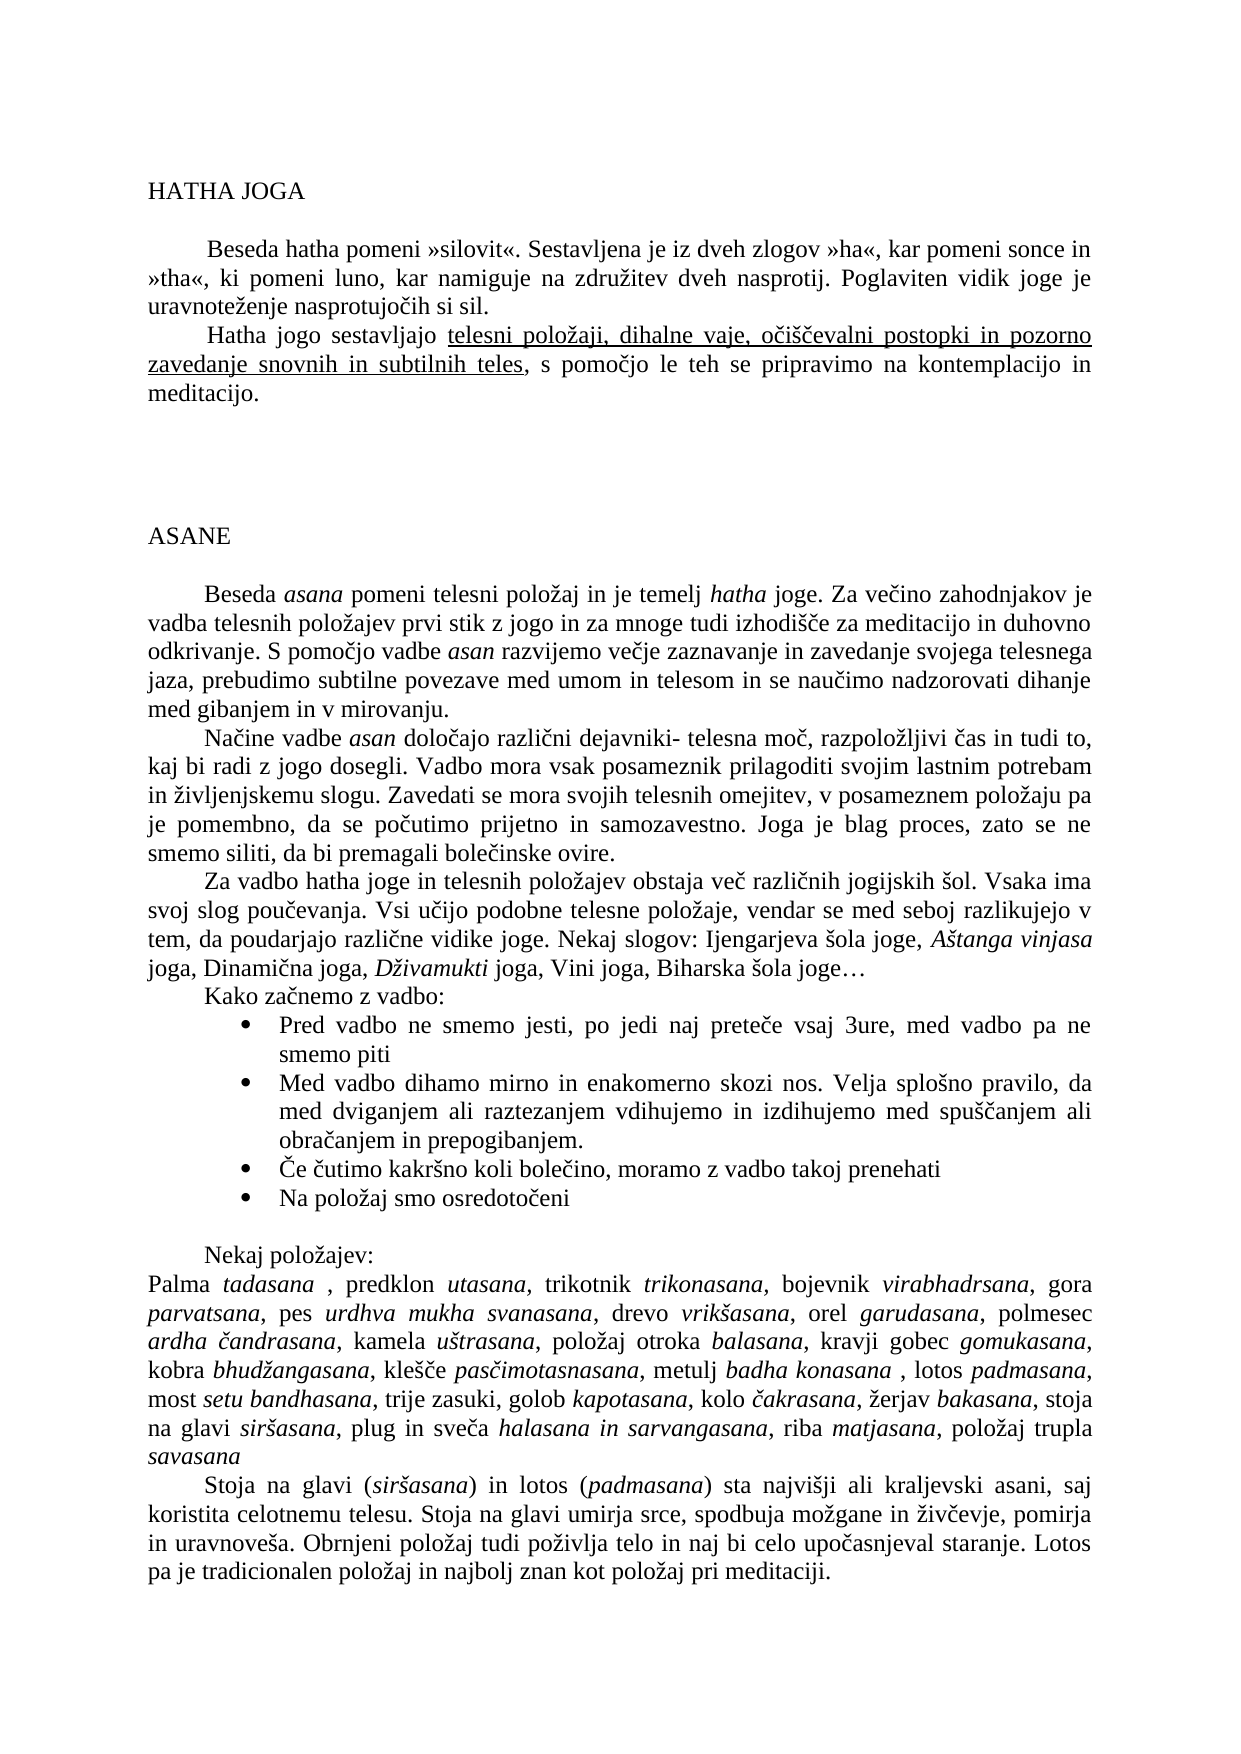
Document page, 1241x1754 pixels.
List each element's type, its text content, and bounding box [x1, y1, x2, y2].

text HATHA JOGA [148, 176, 1093, 205]
text Stoja na glavi (siršasana) in lotos (padmasana) sta najvišji ali kraljevski asani, saj koristita celotnemu telesu. Stoja na glavi umirja srce, spodbuja možgane in živčevje, pomirja in uravnoveša. Obrnjeni položaj tudi poživlja telo in naj bi celo upočasnjeval staranje. Lotos pa je tradicionalen položaj in najbolj znan kot položaj pri meditaciji. [148, 1470, 1093, 1585]
list Pred vadbo ne smemo jesti, po jedi naj preteče vsaj 3ure, med vadbo pa ne smemo piti [241, 1010, 1093, 1068]
text Nekaj položajev: [148, 1240, 1093, 1269]
text Kako začnemo z vadbo: [148, 981, 1093, 1010]
text Beseda asana pomeni telesni položaj in je temelj hatha joge. Za večino zahodnjakov je vadba telesnih položajev prvi stik z jogo in za mnoge tudi izhodišče za meditacijo in duhovno odkrivanje. S pomočjo vadbe asan razvijemo večje zaznavanje in zavedanje svojega telesnega jaza, prebudimo subtilne povezave med umom in telesom in se naučimo nadzorovati dihanje med gibanjem in v mirovanju. [148, 579, 1093, 723]
list Če čutimo kakršno koli bolečino, moramo z vadbo takoj prenehati [241, 1154, 1093, 1183]
text ASANE [148, 521, 1093, 550]
text Za vadbo hatha joge in telesnih položajev obstaja več različnih jogijskih šol. Vsaka ima svoj slog poučevanja. Vsi učijo podobne telesne položaje, vendar se med seboj razlikujejo v tem, da poudarjajo različne vidike joge. Nekaj slogov: Ijengarjeva šola joge, Aštanga vinjasa joga, Dinamična joga, Dživamukti joga, Vini joga, Biharska šola joge… [148, 866, 1093, 981]
list Med vadbo dihamo mirno in enakomerno skozi nos. Velja splošno pravilo, da med dviganjem ali raztezanjem vdihujemo in izdihujemo med spuščanjem ali obračanjem in prepogibanjem. [241, 1068, 1093, 1154]
list Na položaj smo osredotočeni [241, 1183, 1093, 1211]
text Beseda hatha pomeni »silovit«. Sestavljena je iz dveh zlogov »ha«, kar pomeni sonce in »tha«, ki pomeni luno, kar namiguje na združitev dveh nasprotij. Poglaviten vidik joge je uravnoteženje nasprotujočih si sil. [148, 234, 1093, 320]
text Hatha jogo sestavljajo telesni položaji, dihalne vaje, očiščevalni postopki in pozorno zavedanje snovnih in subtilnih teles, s pomočjo le teh se pripravimo na kontemplacijo in meditacijo. [148, 320, 1093, 406]
text Načine vadbe asan določajo različni dejavniki- telesna moč, razpoložljivi čas in tudi to, kaj bi radi z jogo dosegli. Vadbo mora vsak posameznik prilagoditi svojim lastnim potrebam in življenjskemu slogu. Zavedati se mora svojih telesnih omejitev, v posameznem položaju pa je pomembno, da se počutimo prijetno in samozavestno. Joga je blag proces, zato se ne smemo siliti, da bi premagali bolečinske ovire. [148, 723, 1093, 866]
text Palma tadasana , predklon utasana, trikotnik trikonasana, bojevnik virabhadrsana, gora parvatsana, pes urdhva mukha svanasana, drevo vrikšasana, orel garudasana, polmesec ardha čandrasana, kamela uštrasana, položaj otroka balasana, kravji gobec gomukasana, kobra bhudžangasana, klešče pasčimotasnasana, metulj badha konasana , lotos padmasana, most setu bandhasana, trije zasuki, golob kapotasana, kolo čakrasana, žerjav bakasana, stoja na glavi siršasana, plug in sveča halasana in sarvangasana, riba matjasana, položaj trupla savasana [148, 1269, 1093, 1470]
